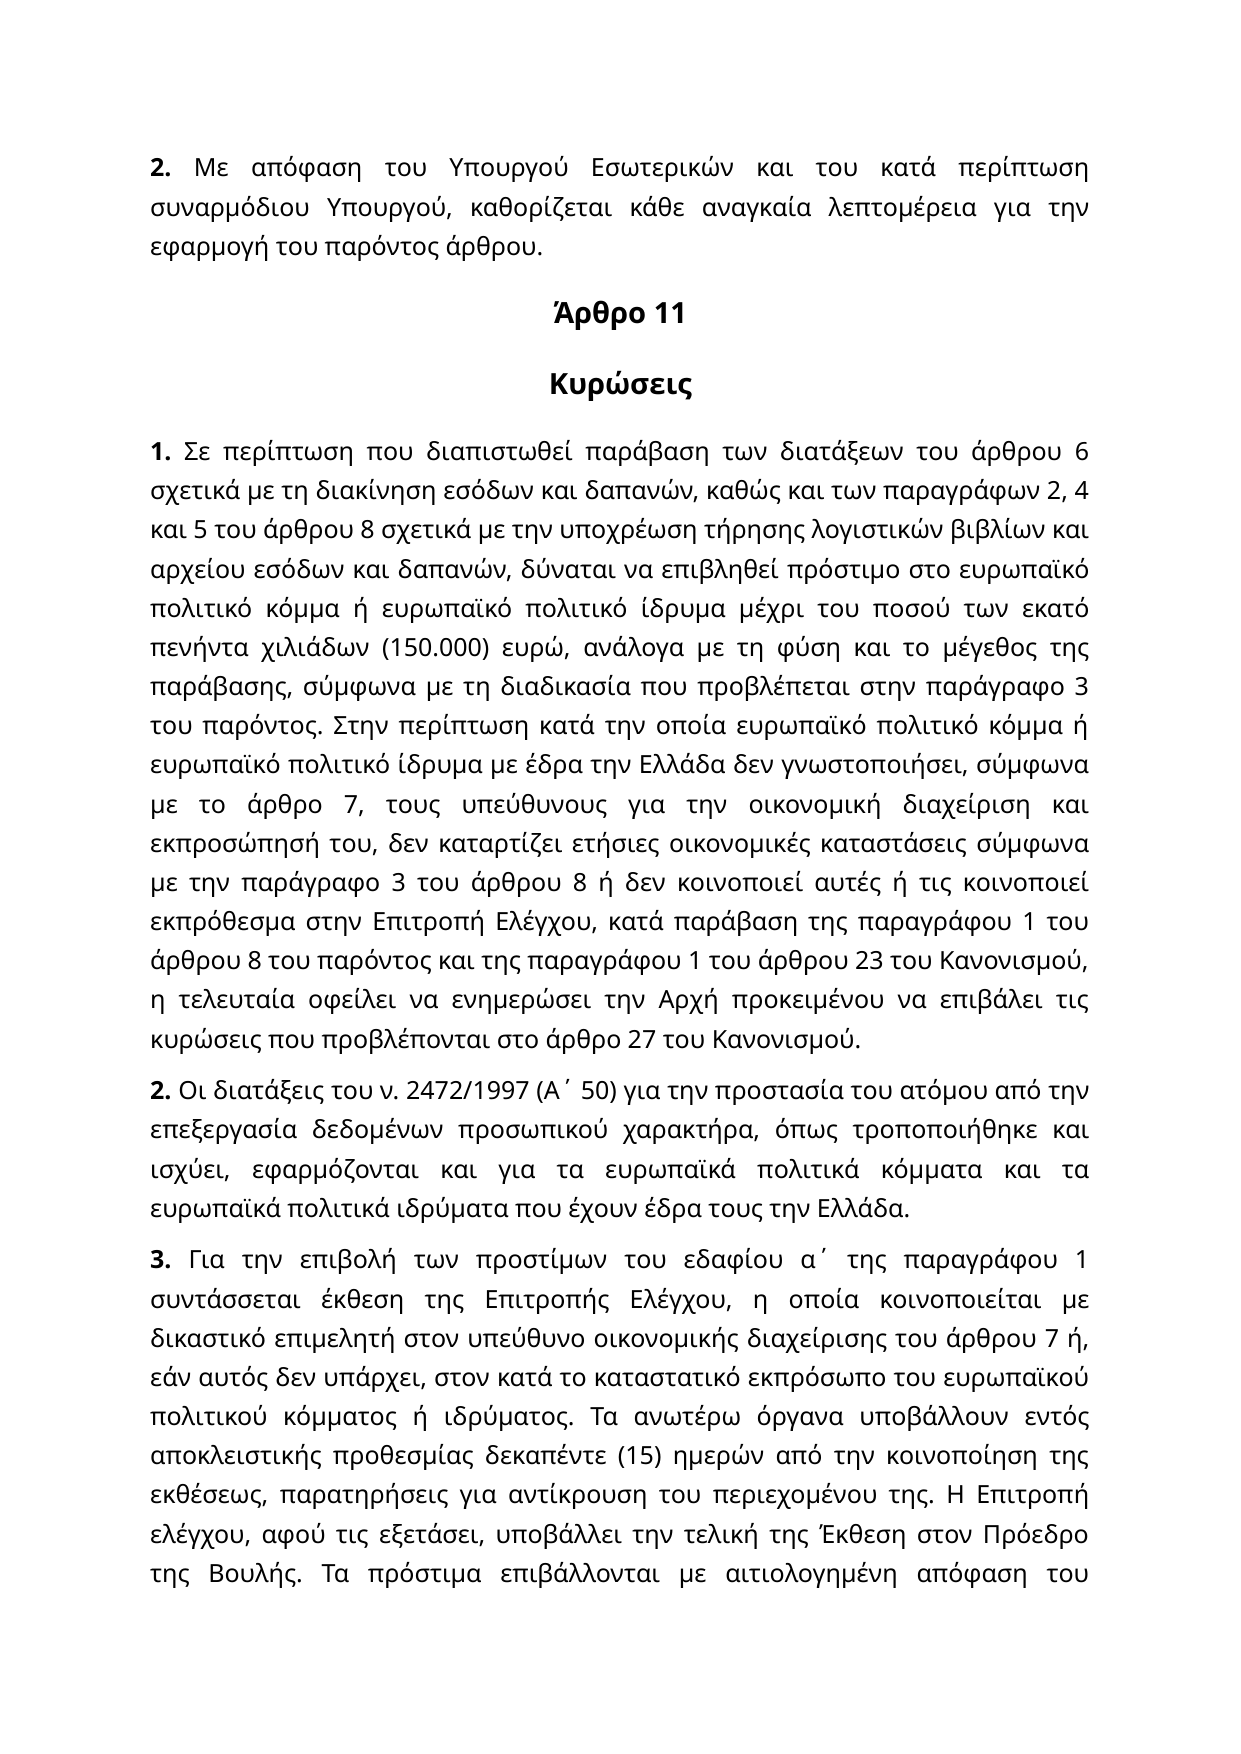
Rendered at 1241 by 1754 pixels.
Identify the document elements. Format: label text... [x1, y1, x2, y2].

text 3. Για την επιβολή των προστίμων του εδαφίου α΄ της παραγράφου 1 συντάσσεται έκθεση της Επιτροπής Ελέγχου, η οποία κοινοποιείται με δικαστικό επιμελητή στον υπεύθυνο οικονομικής διαχείρισης του άρθρου 7 ή, εάν αυτός δεν υπάρχει, στον κατά το καταστατικό εκπρόσωπο του ευρωπαϊκού πολιτικού κόμματος ή ιδρύματος. Τα ανωτέρω όργανα υποβάλλουν εντός αποκλειστικής προθεσμίας δεκαπέντε (15) ημερών από την κοινοποίηση της εκθέσεως, παρατηρήσεις για αντίκρουση του περιεχομένου της. Η Επιτροπή ελέγχου, αφού τις εξετάσει, υποβάλλει την τελική της Έκθεση στον Πρόεδρο της Βουλής. Τα πρόστιμα επιβάλλονται με αιτιολογημένη απόφαση του [150, 1242, 1090, 1589]
subtitle Κυρώσεις [150, 363, 1090, 403]
text 1. Σε περίπτωση που διαπιστωθεί παράβαση των διατάξεων του άρθρου 6 σχετικά με τη διακίνηση εσόδων και δαπανών, καθώς και των παραγράφων 2, 4 και 5 του άρθρου 8 σχετικά με την υποχρέωση τήρησης λογιστικών βιβλίων και αρχείου εσόδων και δαπανών, δύναται να επιβληθεί πρόστιμο στο ευρωπαϊκό πολιτικό κόμμα ή ευρωπαϊκό πολιτικό ίδρυμα μέχρι του ποσού των εκατό πενήντα χιλιάδων (150.000) ευρώ, ανάλογα με τη φύση και το μέγεθος της παράβασης, σύμφωνα με τη διαδικασία που προβλέπεται στην παράγραφο 3 του παρόντος. Στην περίπτωση κατά την οποία ευρωπαϊκό πολιτικό κόμμα ή ευρωπαϊκό πολιτικό ίδρυμα με έδρα την Ελλάδα δεν γνωστοποιήσει, σύμφωνα με το άρθρο 7, τους υπεύθυνους για την οικονομική διαχείριση και εκπροσώπησή του, δεν καταρτίζει ετήσιες οικονομικές καταστάσεις σύμφωνα με την παράγραφο 3 του άρθρου 8 ή δεν κοινοποιεί αυτές ή τις κοινοποιεί εκπρόθεσμα στην Επιτροπή Ελέγχου, κατά παράβαση της παραγράφου 1 του άρθρου 8 του παρόντος και της παραγράφου 1 του άρθρου 23 του Κανονισμού, η τελευταία οφείλει να ενημερώσει την Αρχή προκειμένου να επιβάλει τις κυρώσεις που προβλέπονται στο άρθρο 27 του Κανονισμού. [150, 434, 1090, 1055]
subtitle Άρθρο 11 [150, 292, 1090, 332]
text 2. Οι διατάξεις του ν. 2472/1997 (Α΄ 50) για την προστασία του ατόμου από την επεξεργασία δεδομένων προσωπικού χαρακτήρα, όπως τροποποιήθηκε και ισχύει, εφαρμόζονται και για τα ευρωπαϊκά πολιτικά κόμματα και τα ευρωπαϊκά πολιτικά ιδρύματα που έχουν έδρα τους την Ελλάδα. [150, 1073, 1090, 1224]
text 2. Με απόφαση του Υπουργού Εσωτερικών και του κατά περίπτωση συναρμόδιου Υπουργού, καθορίζεται κάθε αναγκαία λεπτομέρεια για την εφαρμογή του παρόντος άρθρου. [150, 150, 1090, 262]
